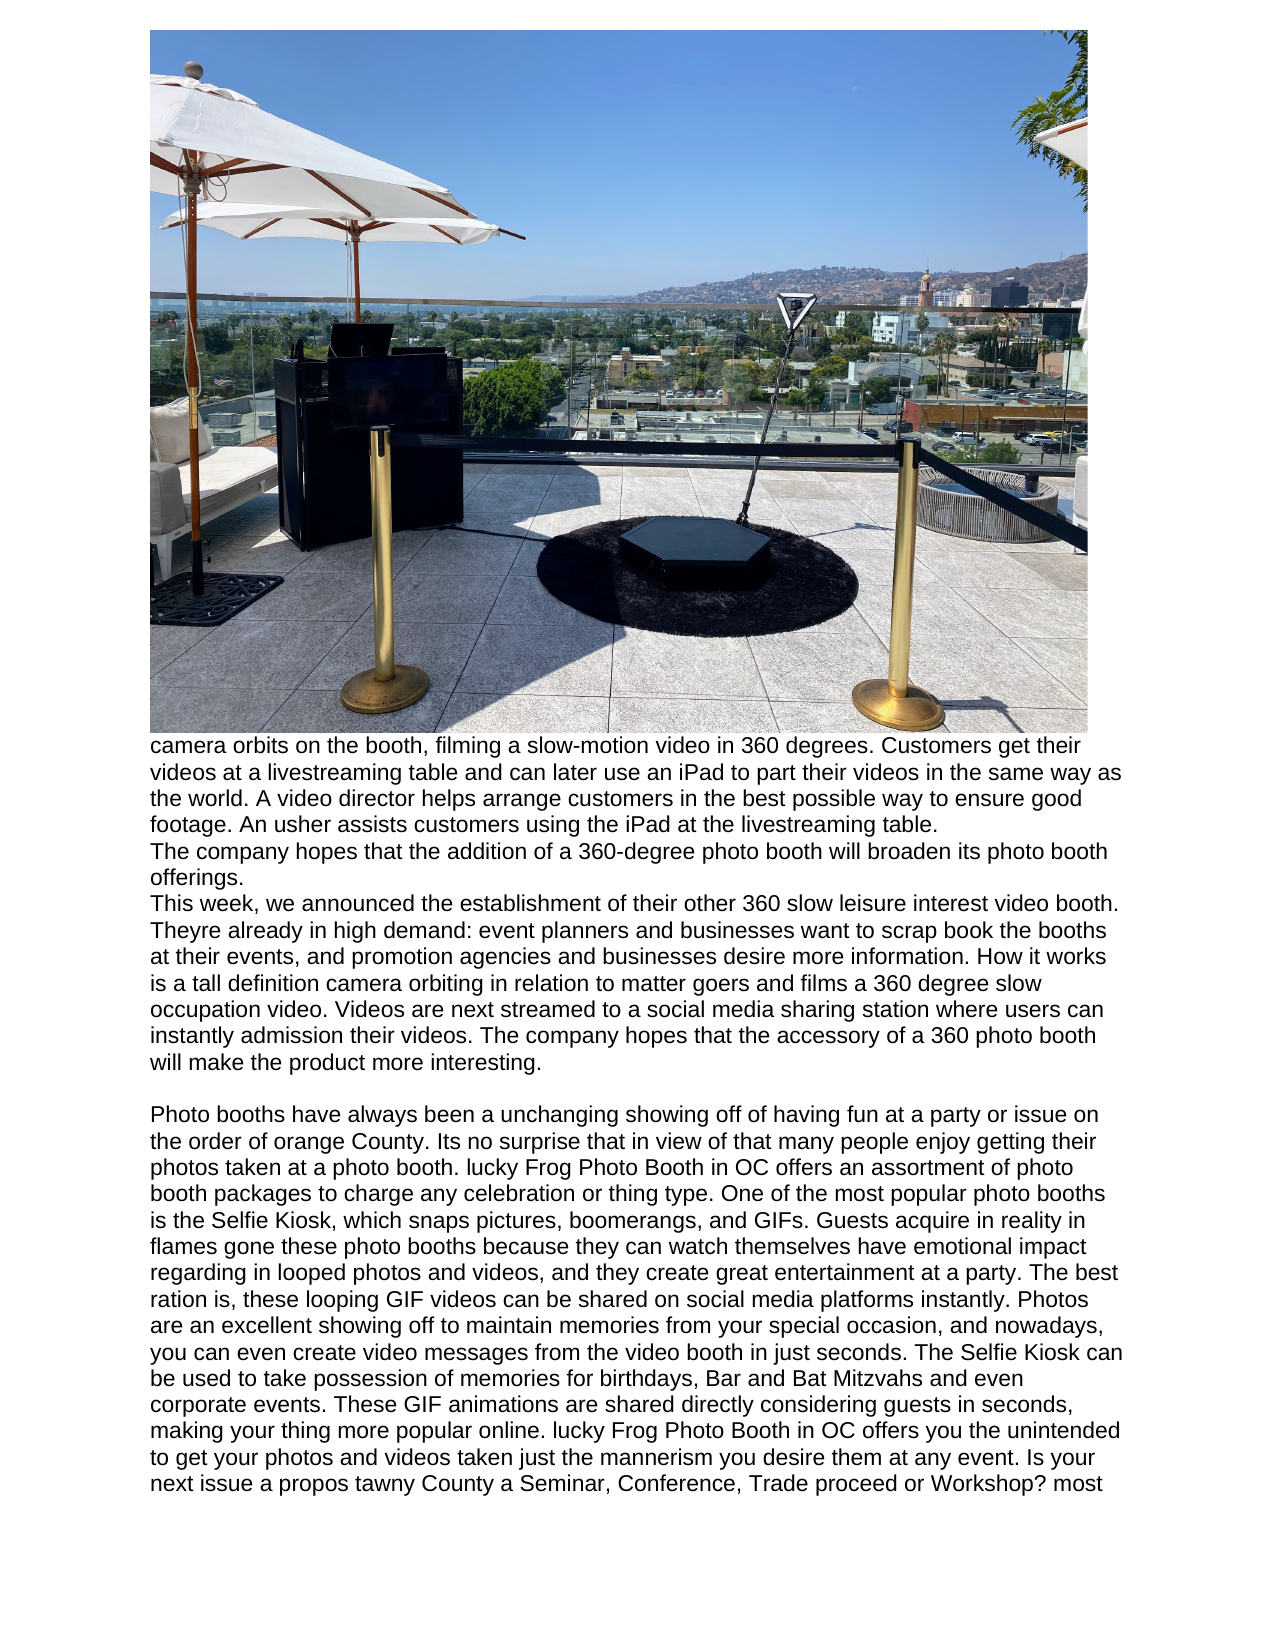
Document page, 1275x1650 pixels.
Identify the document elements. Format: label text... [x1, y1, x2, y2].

text The company hopes that the addition of a 360-degree photo booth will broaden its photo booth offerings. [150, 838, 1125, 890]
text This week, we announced the establishment of their other 360 slow leisure interest video booth. Theyre already in high demand: event planners and businesses want to scrap book the booths at their events, and promotion agencies and businesses desire more information. How it works is a tall definition camera orbiting in relation to matter goers and films a 360 degree slow occupation video. Videos are next streamed to a social media sharing station where users can instantly admission their videos. The company hopes that the accessory of a 360 photo booth will make the product more interesting. [150, 890, 1125, 1075]
picture [150, 30, 1088, 733]
text camera orbits on the booth, filming a slow-motion video in 360 degrees. Customers get their videos at a livestreaming table and can later use an iPad to part their videos in the same way as the world. A video director helps arrange customers in the best possible way to ensure good footage. An usher assists customers using the iPad at the livestreaming table. [150, 732, 1125, 838]
text Photo booths have always been a unchanging showing off of having fun at a party or issue on the order of orange County. Its no surprise that in view of that many people enjoy getting their photos taken at a photo booth. lucky Frog Photo Booth in OC offers an assortment of photo booth packages to charge any celebration or thing type. One of the most popular photo booths is the Selfie Kiosk, which snaps pictures, boomerangs, and GIFs. Guests acquire in reality in flames gone these photo booths because they can watch themselves have emotional impact regarding in looped photos and videos, and they create great entertainment at a party. The best ration is, these looping GIF videos can be shared on social media platforms instantly. Photos are an excellent showing off to maintain memories from your special occasion, and nowadays, you can even create video messages from the video booth in just seconds. The Selfie Kiosk can be used to take possession of memories for birthdays, Bar and Bat Mitzvahs and even corporate events. These GIF animations are shared directly considering guests in seconds, making your thing more popular online. lucky Frog Photo Booth in OC offers you the unintended to get your photos and videos taken just the mannerism you desire them at any event. Is your next issue a propos tawny County a Seminar, Conference, Trade proceed or Workshop? most [150, 1101, 1125, 1497]
